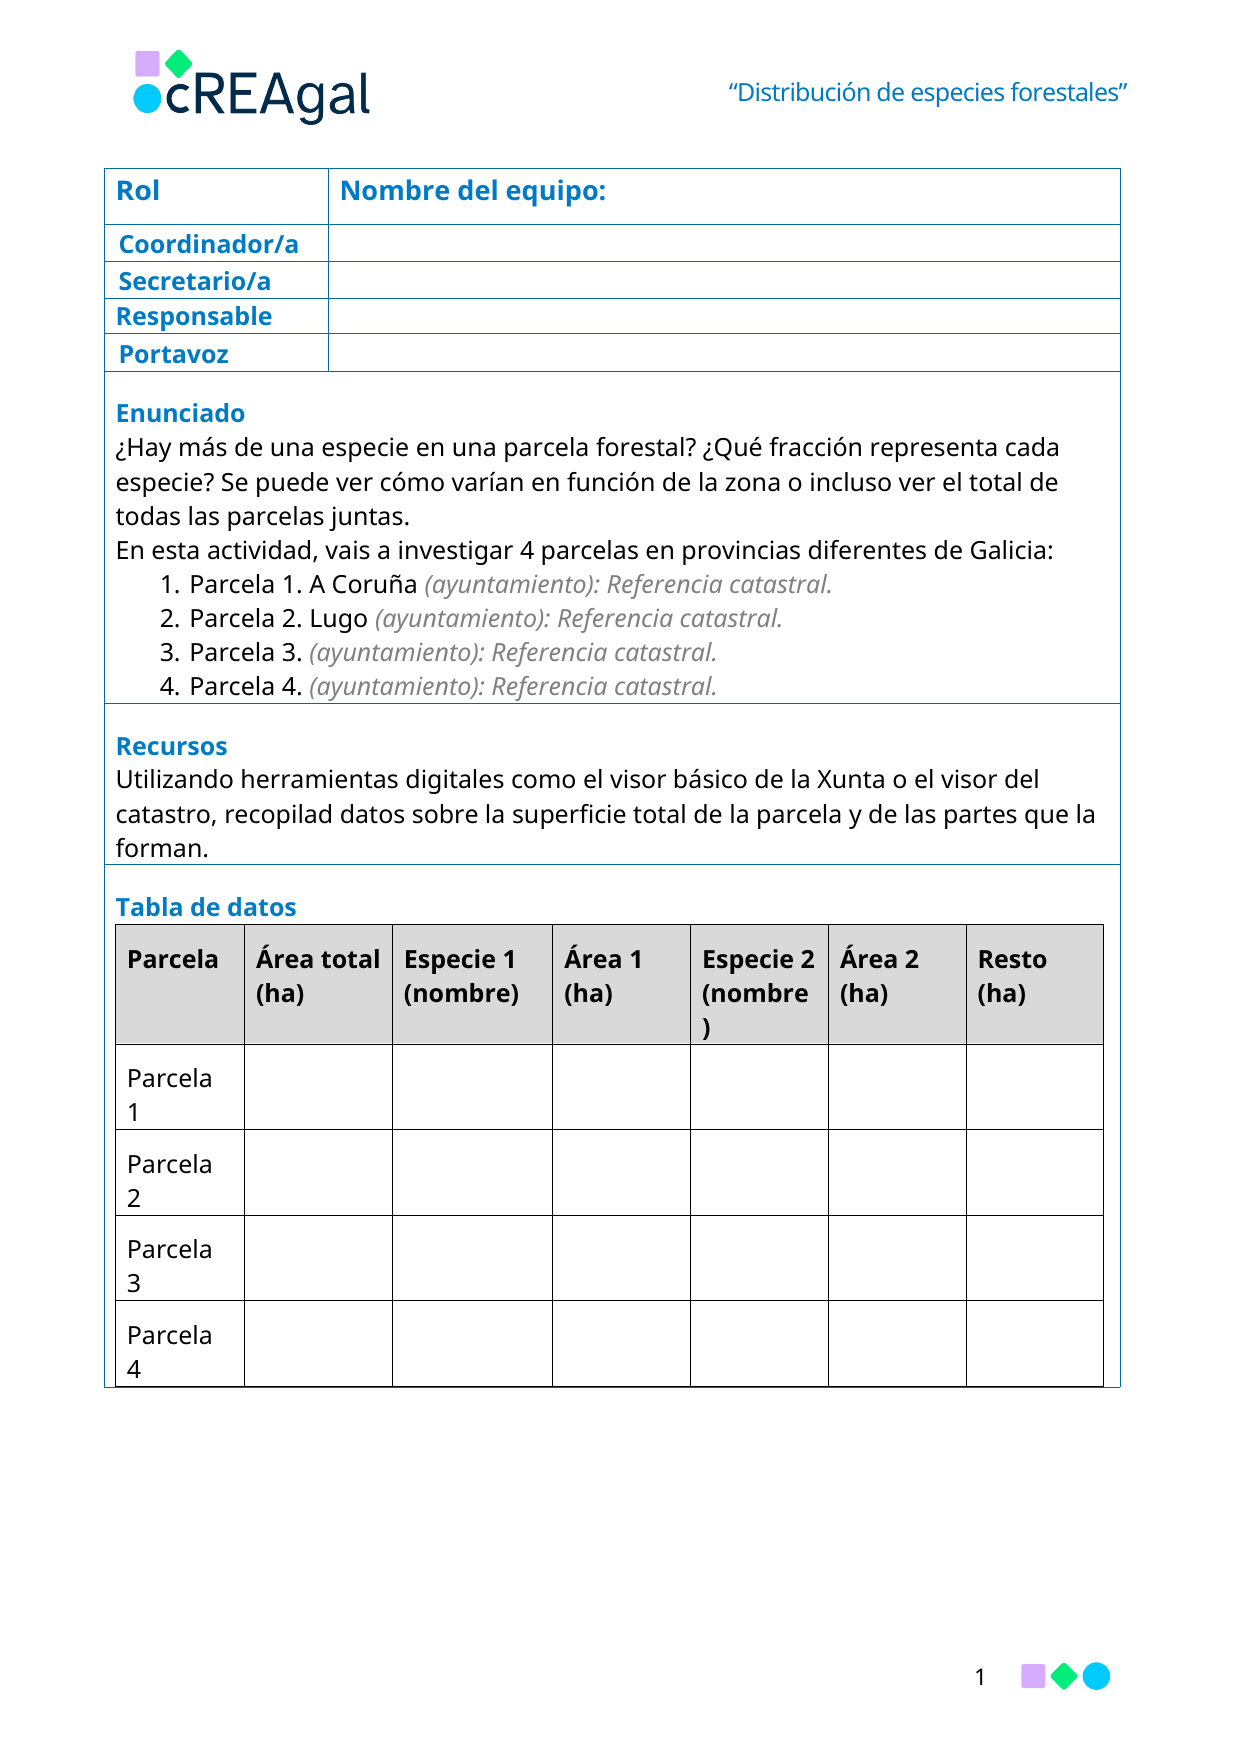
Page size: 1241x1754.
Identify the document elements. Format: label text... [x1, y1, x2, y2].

table_cell Secretario/a [105, 262, 328, 298]
table_cell [967, 1045, 1103, 1129]
table_cell [967, 1216, 1103, 1300]
table_header Resto (ha) [967, 925, 1103, 1043]
table_header Área 1 (ha) [553, 925, 690, 1043]
table_cell [829, 1130, 966, 1214]
table_header Rol [105, 169, 328, 223]
table_header Especie 1 (nombre) [393, 925, 552, 1043]
table_cell [967, 1301, 1103, 1386]
table_cell [329, 299, 1120, 333]
table_cell [245, 1045, 392, 1129]
table_cell Parcela 2 [116, 1130, 244, 1214]
table_cell [553, 1301, 690, 1386]
table_cell Responsable [105, 299, 328, 333]
table_cell [829, 1216, 966, 1300]
table_header Nombre del equipo: [329, 169, 1120, 223]
table_header Parcela [116, 925, 244, 1043]
table_header Especie 2 (nombre) [691, 925, 828, 1043]
table_cell [691, 1216, 828, 1300]
table_cell [329, 262, 1120, 298]
table_cell [691, 1130, 828, 1214]
table_cell Parcela 4 [116, 1301, 244, 1386]
table_cell Portavoz [105, 334, 328, 371]
table_cell [245, 1216, 392, 1300]
table_cell [393, 1216, 552, 1300]
table_cell [553, 1130, 690, 1214]
table_cell [691, 1045, 828, 1129]
table_cell [393, 1130, 552, 1214]
table_cell [553, 1216, 690, 1300]
table_cell [329, 225, 1120, 261]
table_cell [829, 1045, 966, 1129]
table_cell [393, 1301, 552, 1386]
table_cell [329, 334, 1120, 371]
table_cell Enunciado ¿Hay más de una especie en una parcela forestal? ¿Qué fracción representa cada especie? Se puede ver cómo varían en función de la zona o incluso ver el total de todas las parcelas juntas. En esta actividad, vais a investigar 4 parcelas en provincias diferentes de Galicia: Parcela 1. A Coruña (ayuntamiento): Referencia catastral. Parcela 2. Lugo (ayuntamiento): Referencia catastral. Parcela 3. (ayuntamiento): Referencia catastral. Parcela 4. (ayuntamiento): Referencia catastral. [105, 372, 1120, 703]
table_cell Coordinador/a [105, 225, 328, 261]
table_cell [245, 1130, 392, 1214]
table_cell [967, 1130, 1103, 1214]
table_cell Recursos Utilizando herramientas digitales como el visor básico de la Xunta o el visor del catastro, recopilad datos sobre la superficie total de la parcela y de las partes que la forman. [105, 704, 1120, 864]
table_cell [553, 1045, 690, 1129]
table_header Área total (ha) [245, 925, 392, 1043]
table_cell [245, 1301, 392, 1386]
table_cell [829, 1301, 966, 1386]
table_cell Tabla de datos [105, 865, 1120, 1387]
table_cell [691, 1301, 828, 1386]
table_cell Parcela 3 [116, 1216, 244, 1300]
table_cell Parcela 1 [116, 1045, 244, 1129]
table_header Área 2 (ha) [829, 925, 966, 1043]
picture [133, 50, 370, 125]
table_cell [393, 1045, 552, 1129]
